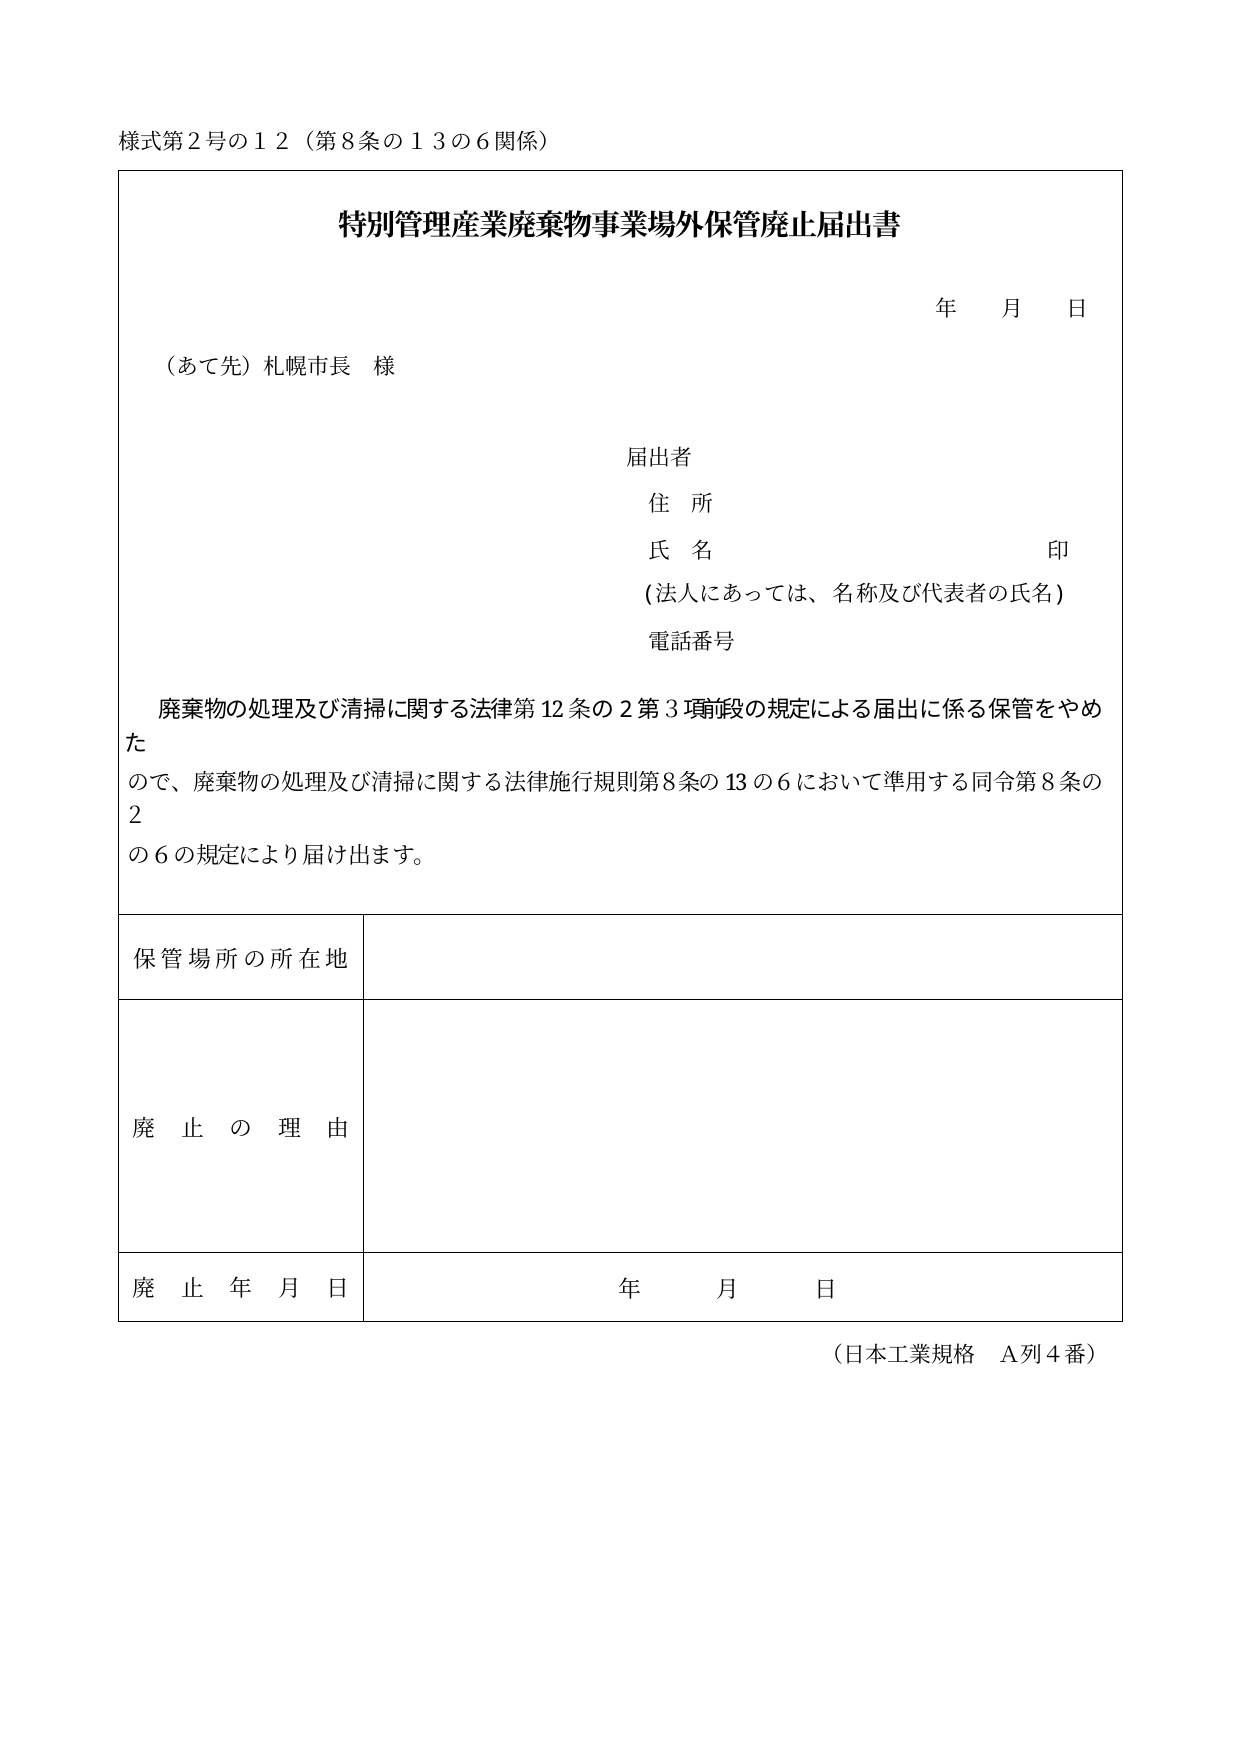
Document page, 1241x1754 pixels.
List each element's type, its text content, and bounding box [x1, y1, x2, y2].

table_cell 保管場所の所在地 [119, 915, 363, 999]
text 様式第２号の１２（第８条の１３の６関係） [118, 124, 1122, 156]
table_cell 年 月 日 （あて先）札幌市長 様 届出者 住所 氏名 印 (法人にあっては、名称及び代表者の氏名) 電話番号 廃棄物の処理及び清掃に関する法律第12条の2第３項前段の規定による届出に係る保管をやめた ので、廃棄物の処理及び清掃に関する法律施行規則第８条の13の６において準用する同令第８条の２ の６の規定により届け出ます。 [119, 261, 1122, 914]
table_cell [364, 915, 1122, 999]
table_cell 年月日 [364, 1253, 1122, 1321]
table_cell 廃止年月日 [119, 1253, 363, 1321]
table_cell 廃止の理由 [119, 1000, 363, 1252]
text （日本工業規格 Ａ列４番） [184, 1337, 1108, 1368]
table_header 特別管理産業廃棄物事業場外保管廃止届出書 [119, 171, 1122, 261]
table_cell [364, 1000, 1122, 1252]
